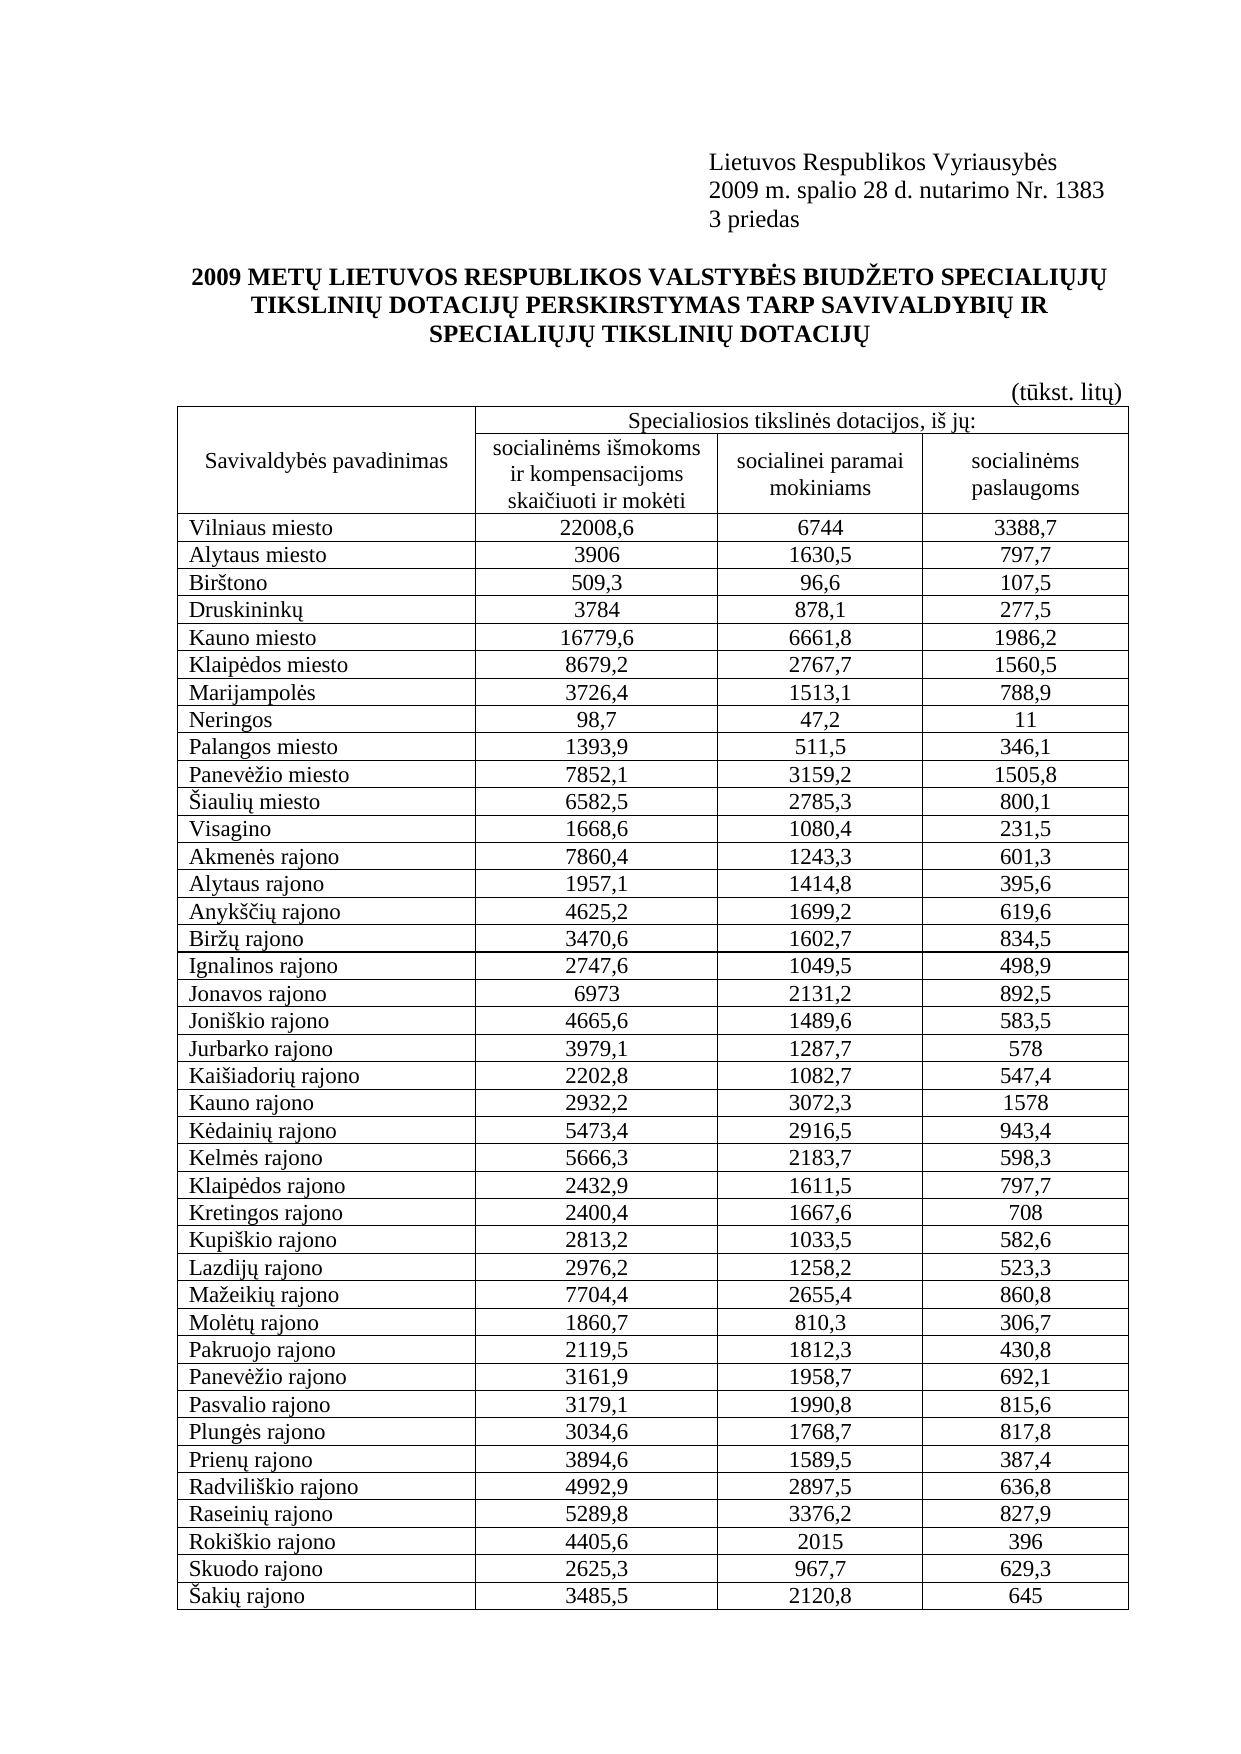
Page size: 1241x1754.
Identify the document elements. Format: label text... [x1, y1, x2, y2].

table_cell 834,5 [923, 925, 1128, 951]
table_cell socialinėms išmokoms ir kompensacijoms skaičiuoti ir mokėti [476, 434, 717, 513]
table_cell 4992,9 [476, 1473, 717, 1499]
table_cell 3179,1 [476, 1391, 717, 1417]
table_cell 708 [923, 1199, 1128, 1225]
table_cell 1033,5 [718, 1226, 922, 1253]
table_cell Ignalinos rajono [178, 953, 475, 979]
table_cell 1080,4 [718, 816, 922, 842]
table_cell Druskininkų [178, 596, 475, 623]
table_cell 16779,6 [476, 624, 717, 650]
table_cell 1560,5 [923, 651, 1128, 677]
table_cell 6661,8 [718, 624, 922, 650]
table_cell 578 [923, 1035, 1128, 1061]
table_cell 1082,7 [718, 1062, 922, 1088]
table_cell 2785,3 [718, 788, 922, 814]
table_cell 1668,6 [476, 816, 717, 842]
table_cell 619,6 [923, 898, 1128, 924]
table_cell 810,3 [718, 1309, 922, 1335]
table_cell 2183,7 [718, 1144, 922, 1171]
table_cell 511,5 [718, 733, 922, 760]
table_cell 395,6 [923, 870, 1128, 897]
table_cell 1287,7 [718, 1035, 922, 1061]
text 3 priedas [177, 204, 1122, 233]
table_cell 1667,6 [718, 1199, 922, 1225]
table_cell 5289,8 [476, 1500, 717, 1527]
table_cell 1630,5 [718, 542, 922, 568]
table_cell 3470,6 [476, 925, 717, 951]
table_cell 1860,7 [476, 1309, 717, 1335]
table_cell 2400,4 [476, 1199, 717, 1225]
table_cell Molėtų rajono [178, 1309, 475, 1335]
table_cell socialinėms paslaugoms [923, 434, 1128, 513]
table_header Specialiosios tikslinės dotacijos, iš jų: [476, 407, 1128, 433]
table_cell Pasvalio rajono [178, 1391, 475, 1417]
table_cell 860,8 [923, 1281, 1128, 1308]
table_cell Biržų rajono [178, 925, 475, 951]
table_cell Alytaus rajono [178, 870, 475, 897]
table_cell 306,7 [923, 1309, 1128, 1335]
table_cell 11 [923, 706, 1128, 732]
table_cell Šiaulių miesto [178, 788, 475, 814]
table_cell 5666,3 [476, 1144, 717, 1171]
table_cell 1578 [923, 1090, 1128, 1116]
table_cell 2625,3 [476, 1555, 717, 1582]
table_cell Mažeikių rajono [178, 1281, 475, 1308]
table_cell 2131,2 [718, 980, 922, 1006]
table_cell 396 [923, 1528, 1128, 1554]
text 2009 METŲ LIETUVOS RESPUBLIKOS VALSTYBĖS BIUDŽETO SPECIALIŲJŲ TIKSLINIŲ DOTACIJŲ PERSKIRSTYMAS TARP SAVIVALDYBIŲ IR SPECIALIŲJŲ TIKSLINIŲ DOTACIJŲ [177, 262, 1122, 348]
table_cell Lazdijų rajono [178, 1254, 475, 1280]
table_cell 4405,6 [476, 1528, 717, 1554]
table_cell 3388,7 [923, 514, 1128, 541]
table_cell 547,4 [923, 1062, 1128, 1088]
table_cell 1611,5 [718, 1172, 922, 1198]
table_cell 1049,5 [718, 953, 922, 979]
table_cell 2932,2 [476, 1090, 717, 1116]
table_cell Alytaus miesto [178, 542, 475, 568]
table_cell Klaipėdos miesto [178, 651, 475, 677]
table_cell 2202,8 [476, 1062, 717, 1088]
table_cell 4665,6 [476, 1007, 717, 1034]
table_cell 3894,6 [476, 1446, 717, 1472]
table_cell Prienų rajono [178, 1446, 475, 1472]
table_cell Kelmės rajono [178, 1144, 475, 1171]
table_cell 2897,5 [718, 1473, 922, 1499]
table_cell Plungės rajono [178, 1418, 475, 1444]
table_cell Kauno rajono [178, 1090, 475, 1116]
table_cell 231,5 [923, 816, 1128, 842]
table_cell Jonavos rajono [178, 980, 475, 1006]
table_cell 815,6 [923, 1391, 1128, 1417]
table_header Savivaldybės pavadinimas [178, 407, 475, 513]
table_cell 3376,2 [718, 1500, 922, 1527]
table_cell Klaipėdos rajono [178, 1172, 475, 1198]
table_cell 2655,4 [718, 1281, 922, 1308]
table_cell 3485,5 [476, 1583, 717, 1609]
table_cell Kauno miesto [178, 624, 475, 650]
table_cell 3784 [476, 596, 717, 623]
table_cell 6973 [476, 980, 717, 1006]
table_cell 3161,9 [476, 1364, 717, 1390]
table_cell 797,7 [923, 1172, 1128, 1198]
table_cell 967,7 [718, 1555, 922, 1582]
table_cell 629,3 [923, 1555, 1128, 1582]
table_cell 6582,5 [476, 788, 717, 814]
table_cell Neringos [178, 706, 475, 732]
table_cell socialinei paramai mokiniams [718, 434, 922, 513]
table_cell 2767,7 [718, 651, 922, 677]
table_cell Panevėžio rajono [178, 1364, 475, 1390]
table_cell 7852,1 [476, 761, 717, 787]
table_cell 878,1 [718, 596, 922, 623]
table_cell 2015 [718, 1528, 922, 1554]
table_cell 582,6 [923, 1226, 1128, 1253]
table_cell 7860,4 [476, 843, 717, 869]
table_cell 1768,7 [718, 1418, 922, 1444]
table_cell 692,1 [923, 1364, 1128, 1390]
table_cell 98,7 [476, 706, 717, 732]
table_cell 8679,2 [476, 651, 717, 677]
table_cell 583,5 [923, 1007, 1128, 1034]
table_cell 1243,3 [718, 843, 922, 869]
table_cell Kėdainių rajono [178, 1117, 475, 1143]
table_cell 498,9 [923, 953, 1128, 979]
table_cell 2976,2 [476, 1254, 717, 1280]
table_cell 107,5 [923, 569, 1128, 595]
table_cell Kupiškio rajono [178, 1226, 475, 1253]
table_cell 96,6 [718, 569, 922, 595]
table_cell 5473,4 [476, 1117, 717, 1143]
table_cell 601,3 [923, 843, 1128, 869]
table_cell 2813,2 [476, 1226, 717, 1253]
table_cell 1699,2 [718, 898, 922, 924]
table_cell Kretingos rajono [178, 1199, 475, 1225]
table_cell Raseinių rajono [178, 1500, 475, 1527]
table_cell 3034,6 [476, 1418, 717, 1444]
text (tūkst. litų) [177, 377, 1122, 406]
table_cell 1258,2 [718, 1254, 922, 1280]
table_cell 7704,4 [476, 1281, 717, 1308]
table_cell Visagino [178, 816, 475, 842]
table_cell Birštono [178, 569, 475, 595]
table_cell 2916,5 [718, 1117, 922, 1143]
table_cell 2432,9 [476, 1172, 717, 1198]
table_cell 1393,9 [476, 733, 717, 760]
table_cell 817,8 [923, 1418, 1128, 1444]
table_cell 636,8 [923, 1473, 1128, 1499]
table_cell 6744 [718, 514, 922, 541]
table_cell 1505,8 [923, 761, 1128, 787]
table_cell 430,8 [923, 1336, 1128, 1362]
table_cell 3072,3 [718, 1090, 922, 1116]
table_cell 1589,5 [718, 1446, 922, 1472]
table_cell 1489,6 [718, 1007, 922, 1034]
table_cell Jurbarko rajono [178, 1035, 475, 1061]
table_cell Joniškio rajono [178, 1007, 475, 1034]
table_cell 2119,5 [476, 1336, 717, 1362]
table_cell 2120,8 [718, 1583, 922, 1609]
table_cell 1990,8 [718, 1391, 922, 1417]
table_cell 509,3 [476, 569, 717, 595]
table_cell 800,1 [923, 788, 1128, 814]
table_cell Akmenės rajono [178, 843, 475, 869]
table_cell 788,9 [923, 679, 1128, 705]
table_cell Skuodo rajono [178, 1555, 475, 1582]
table_cell Šakių rajono [178, 1583, 475, 1609]
table_cell 3979,1 [476, 1035, 717, 1061]
table_cell 1414,8 [718, 870, 922, 897]
table_cell 1812,3 [718, 1336, 922, 1362]
table_cell Vilniaus miesto [178, 514, 475, 541]
table_cell 827,9 [923, 1500, 1128, 1527]
table_cell 1513,1 [718, 679, 922, 705]
table_cell 3159,2 [718, 761, 922, 787]
table_cell Kaišiadorių rajono [178, 1062, 475, 1088]
table_cell 1957,1 [476, 870, 717, 897]
text Lietuvos Respublikos Vyriausybės [177, 147, 1122, 176]
table_cell Palangos miesto [178, 733, 475, 760]
table_cell 523,3 [923, 1254, 1128, 1280]
table_cell 1958,7 [718, 1364, 922, 1390]
table_cell Panevėžio miesto [178, 761, 475, 787]
text 2009 m. spalio 28 d. nutarimo Nr. 1383 [177, 176, 1122, 204]
table_cell 598,3 [923, 1144, 1128, 1171]
table_cell 645 [923, 1583, 1128, 1609]
table_cell 1986,2 [923, 624, 1128, 650]
table_cell Anykščių rajono [178, 898, 475, 924]
table_cell Rokiškio rajono [178, 1528, 475, 1554]
table_cell 2747,6 [476, 953, 717, 979]
table_cell 3906 [476, 542, 717, 568]
table_cell 277,5 [923, 596, 1128, 623]
table_cell 387,4 [923, 1446, 1128, 1472]
table_cell 1602,7 [718, 925, 922, 951]
table_cell 47,2 [718, 706, 922, 732]
table_cell 346,1 [923, 733, 1128, 760]
table_cell 892,5 [923, 980, 1128, 1006]
table_cell 943,4 [923, 1117, 1128, 1143]
table_cell 22008,6 [476, 514, 717, 541]
table_cell 797,7 [923, 542, 1128, 568]
table_cell Pakruojo rajono [178, 1336, 475, 1362]
table_cell 3726,4 [476, 679, 717, 705]
table_cell Marijampolės [178, 679, 475, 705]
table_cell 4625,2 [476, 898, 717, 924]
table_cell Radviliškio rajono [178, 1473, 475, 1499]
